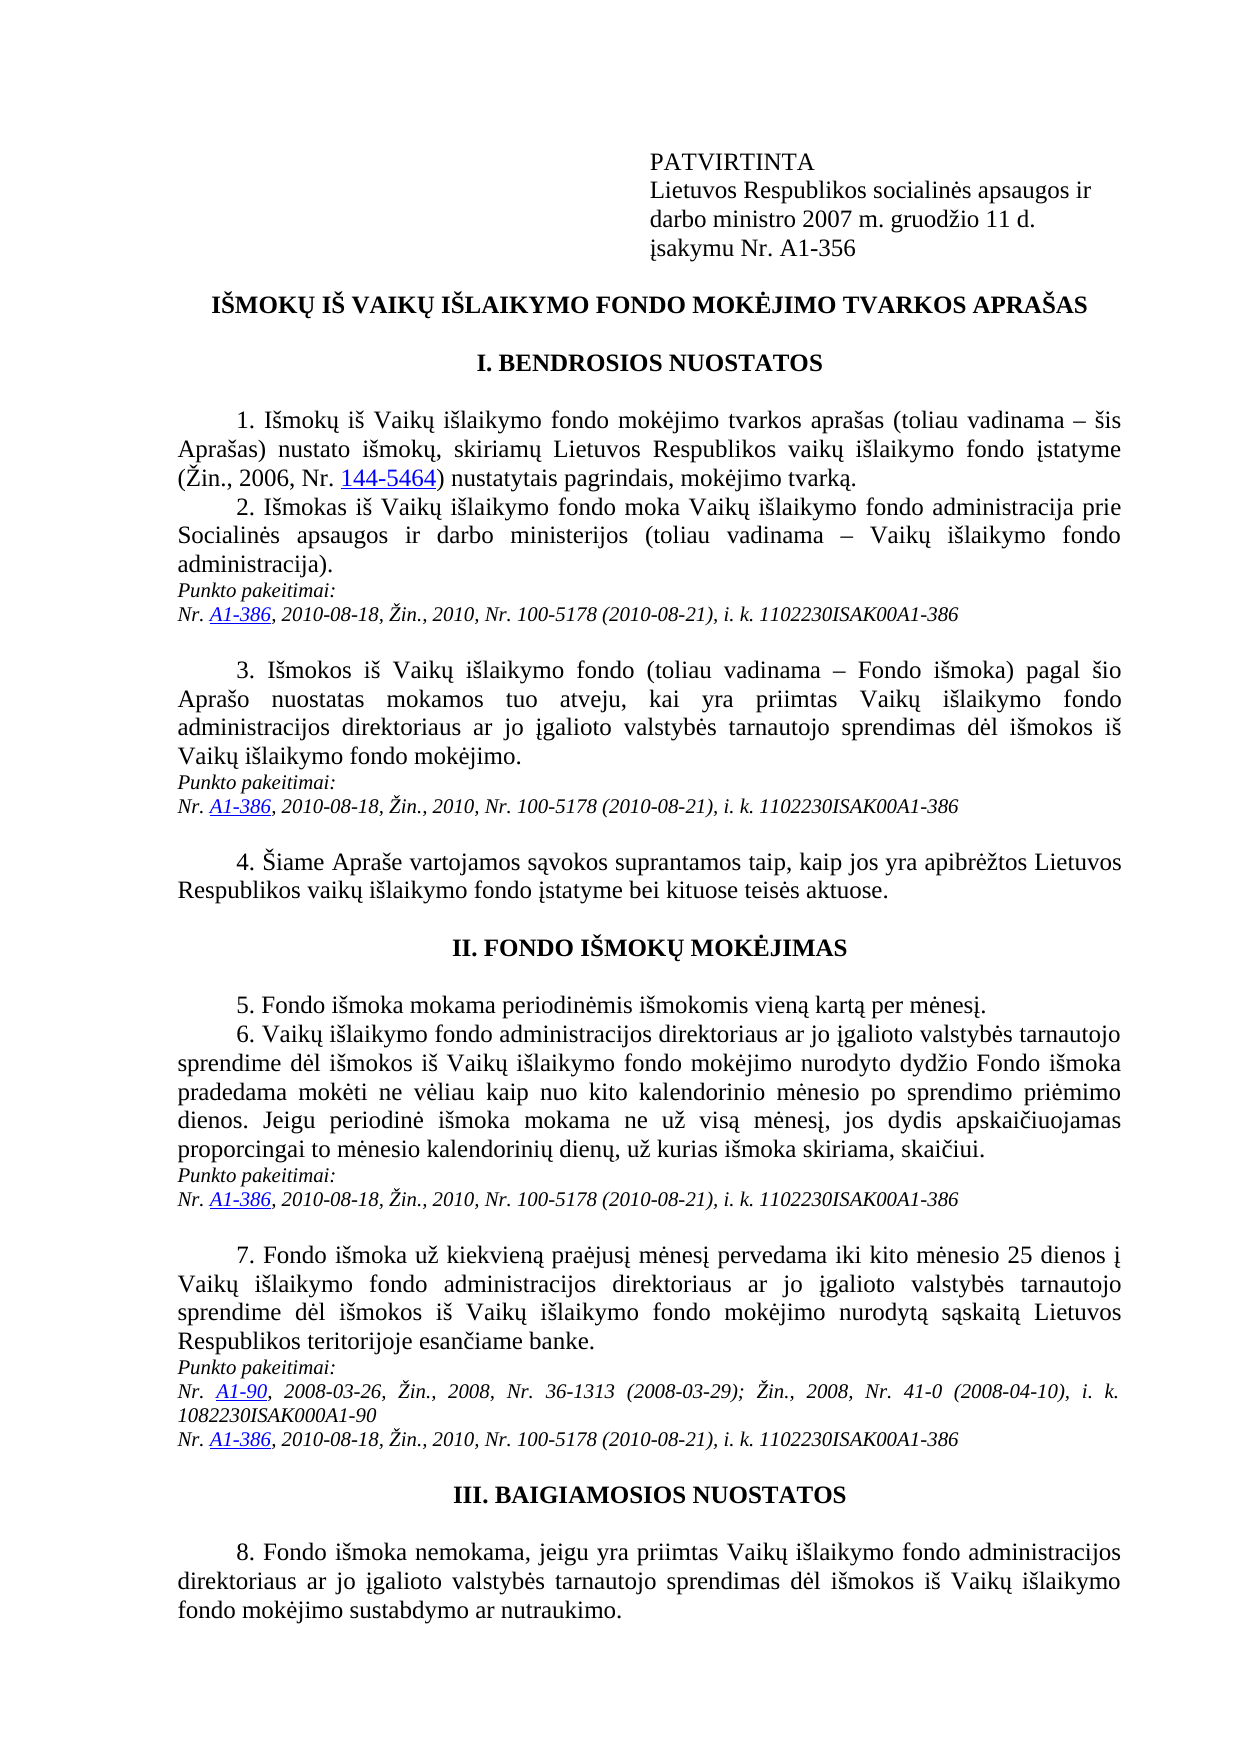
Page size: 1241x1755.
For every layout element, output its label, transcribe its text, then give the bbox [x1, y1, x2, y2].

text įsakymu Nr. A1-356 [649, 233, 1122, 262]
text PATVIRTINTA [649, 147, 1122, 176]
text Punkto pakeitimai: [177, 770, 1122, 794]
text 7. Fondo išmoka už kiekvieną praėjusį mėnesį pervedama iki kito mėnesio 25 dienos į Vaikų išlaikymo fondo administracijos direktoriaus ar jo įgalioto valstybės tarnautojo sprendime dėl išmokos iš Vaikų išlaikymo fondo mokėjimo nurodytą sąskaitą Lietuvos Respublikos teritorijoje esančiame banke. [177, 1240, 1122, 1355]
text Punkto pakeitimai: [177, 578, 1122, 602]
text II. FONDO IŠMOKŲ MOKĖJIMAS [177, 933, 1122, 962]
text IŠMOKŲ IŠ VAIKŲ IŠLAIKYMO FONDO MOKĖJIMO TVARKOS APRAŠAS [177, 291, 1122, 319]
text 4. Šiame Apraše vartojamos sąvokos suprantamos taip, kaip jos yra apibrėžtos Lietuvos Respublikos vaikų išlaikymo fondo įstatyme bei kituose teisės aktuose. [177, 847, 1122, 904]
text 6. Vaikų išlaikymo fondo administracijos direktoriaus ar jo įgalioto valstybės tarnautojo sprendime dėl išmokos iš Vaikų išlaikymo fondo mokėjimo nurodyto dydžio Fondo išmoka pradedama mokėti ne vėliau kaip nuo kito kalendorinio mėnesio po sprendimo priėmimo dienos. Jeigu periodinė išmoka mokama ne už visą mėnesį, jos dydis apskaičiuojamas proporcingai to mėnesio kalendorinių dienų, už kurias išmoka skiriama, skaičiui. [177, 1019, 1122, 1163]
text 1. Išmokų iš Vaikų išlaikymo fondo mokėjimo tvarkos aprašas (toliau vadinama – šis Aprašas) nustato išmokų, skiriamų Lietuvos Respublikos vaikų išlaikymo fondo įstatyme (Žin., 2006, Nr. 144-5464) nustatytais pagrindais, mokėjimo tvarką. [177, 406, 1122, 492]
text III. BAIGIAMOSIOS NUOSTATOS [177, 1480, 1122, 1509]
text Nr. A1-386, 2010-08-18, Žin., 2010, Nr. 100-5178 (2010-08-21), i. k. 1102230ISAK00A1-386 [177, 794, 1122, 818]
text 2. Išmokas iš Vaikų išlaikymo fondo moka Vaikų išlaikymo fondo administracija prie Socialinės apsaugos ir darbo ministerijos (toliau vadinama – Vaikų išlaikymo fondo administracija). [177, 492, 1122, 578]
text darbo ministro 2007 m. gruodžio 11 d. [649, 204, 1122, 233]
text Lietuvos Respublikos socialinės apsaugos ir [649, 176, 1122, 204]
text Punkto pakeitimai: [177, 1163, 1122, 1187]
text Nr. A1-386, 2010-08-18, Žin., 2010, Nr. 100-5178 (2010-08-21), i. k. 1102230ISAK00A1-386 [177, 1427, 1122, 1451]
text Nr. A1-386, 2010-08-18, Žin., 2010, Nr. 100-5178 (2010-08-21), i. k. 1102230ISAK00A1-386 [177, 602, 1122, 626]
text Nr. A1-386, 2010-08-18, Žin., 2010, Nr. 100-5178 (2010-08-21), i. k. 1102230ISAK00A1-386 [177, 1187, 1122, 1211]
text 3. Išmokos iš Vaikų išlaikymo fondo (toliau vadinama – Fondo išmoka) pagal šio Aprašo nuostatas mokamos tuo atveju, kai yra priimtas Vaikų išlaikymo fondo administracijos direktoriaus ar jo įgalioto valstybės tarnautojo sprendimas dėl išmokos iš Vaikų išlaikymo fondo mokėjimo. [177, 655, 1122, 770]
text I. BENDROSIOS NUOSTATOS [177, 348, 1122, 377]
text 8. Fondo išmoka nemokama, jeigu yra priimtas Vaikų išlaikymo fondo administracijos direktoriaus ar jo įgalioto valstybės tarnautojo sprendimas dėl išmokos iš Vaikų išlaikymo fondo mokėjimo sustabdymo ar nutraukimo. [177, 1537, 1122, 1624]
text Nr. A1-90, 2008-03-26, Žin., 2008, Nr. 36-1313 (2008-03-29); Žin., 2008, Nr. 41-0 (2008-04-10), i. k. 1082230ISAK000A1-90 [177, 1379, 1122, 1427]
text Punkto pakeitimai: [177, 1355, 1122, 1379]
text 5. Fondo išmoka mokama periodinėmis išmokomis vieną kartą per mėnesį. [177, 991, 1122, 1019]
